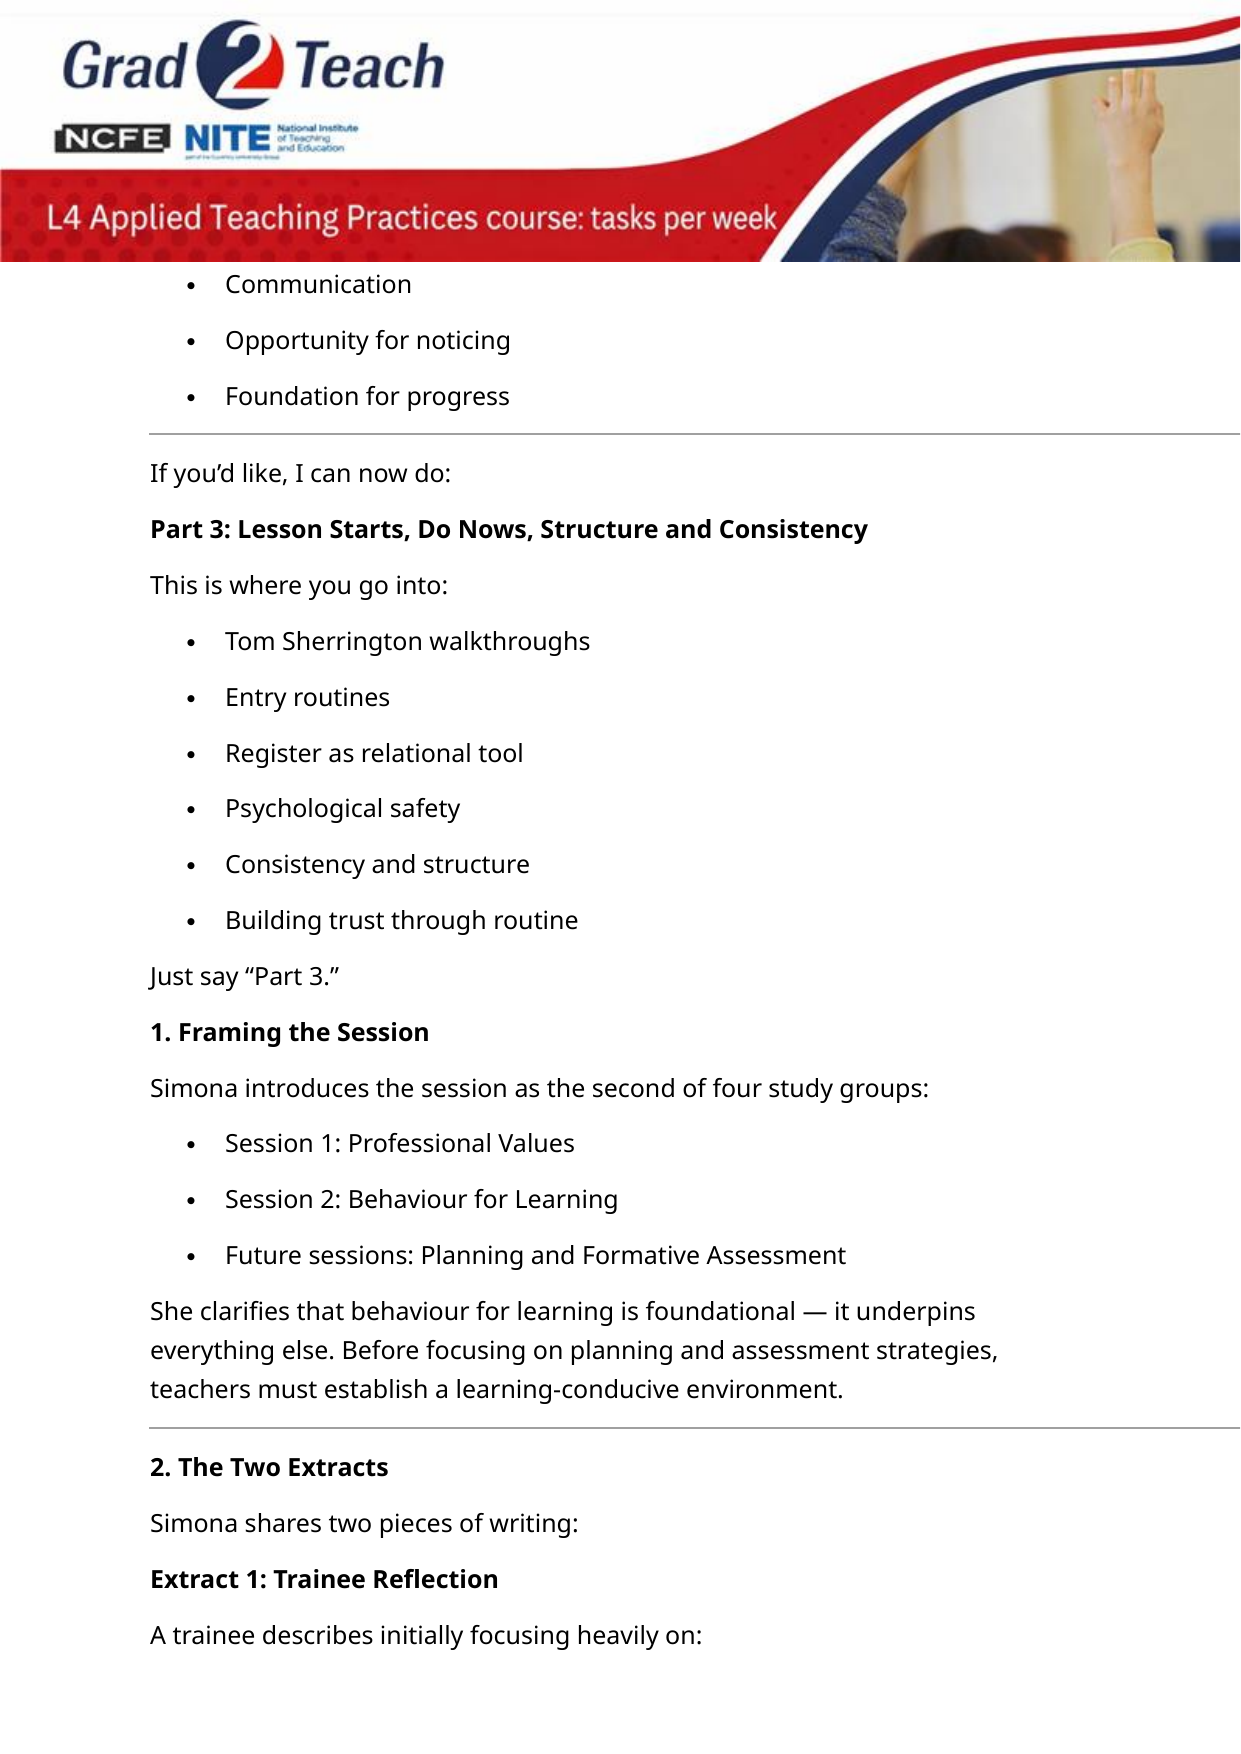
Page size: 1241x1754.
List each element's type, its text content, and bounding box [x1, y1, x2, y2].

text Extract 1: Trainee Reflection [150, 1562, 1090, 1596]
list Entry routines [187, 679, 1090, 713]
text 1. Framing the Session [150, 1014, 1090, 1048]
list Consistency and structure [187, 847, 1090, 881]
text Simona shares two pieces of writing: [150, 1506, 1090, 1540]
list Psychological safety [187, 791, 1090, 825]
text Simona introduces the session as the second of four study groups: [150, 1070, 1090, 1104]
text She clarifies that behaviour for learning is foundational — it underpins everything else. Before focusing on planning and assessment strategies, teachers must establish a learning-conducive environment. [150, 1294, 1090, 1406]
list Session 1: Professional Values [187, 1126, 1090, 1160]
list Communication [187, 262, 1090, 301]
text 2. The Two Extracts [150, 1450, 1090, 1484]
list Tom Sherrington walkthroughs [187, 624, 1090, 658]
text A trainee describes initially focusing heavily on: [150, 1617, 1090, 1651]
list Future sessions: Planning and Formative Assessment [187, 1238, 1090, 1272]
list Register as relational tool [187, 735, 1090, 769]
list Session 2: Behaviour for Learning [187, 1182, 1090, 1216]
text This is where you go into: [150, 568, 1090, 602]
list Foundation for progress [187, 378, 1090, 412]
list Building trust through routine [187, 903, 1090, 937]
text If you’d like, I can now do: [150, 456, 1090, 490]
text Part 3: Lesson Starts, Do Nows, Structure and Consistency [150, 512, 1090, 546]
text Just say “Part 3.” [150, 959, 1090, 993]
list Opportunity for noticing [187, 322, 1090, 356]
